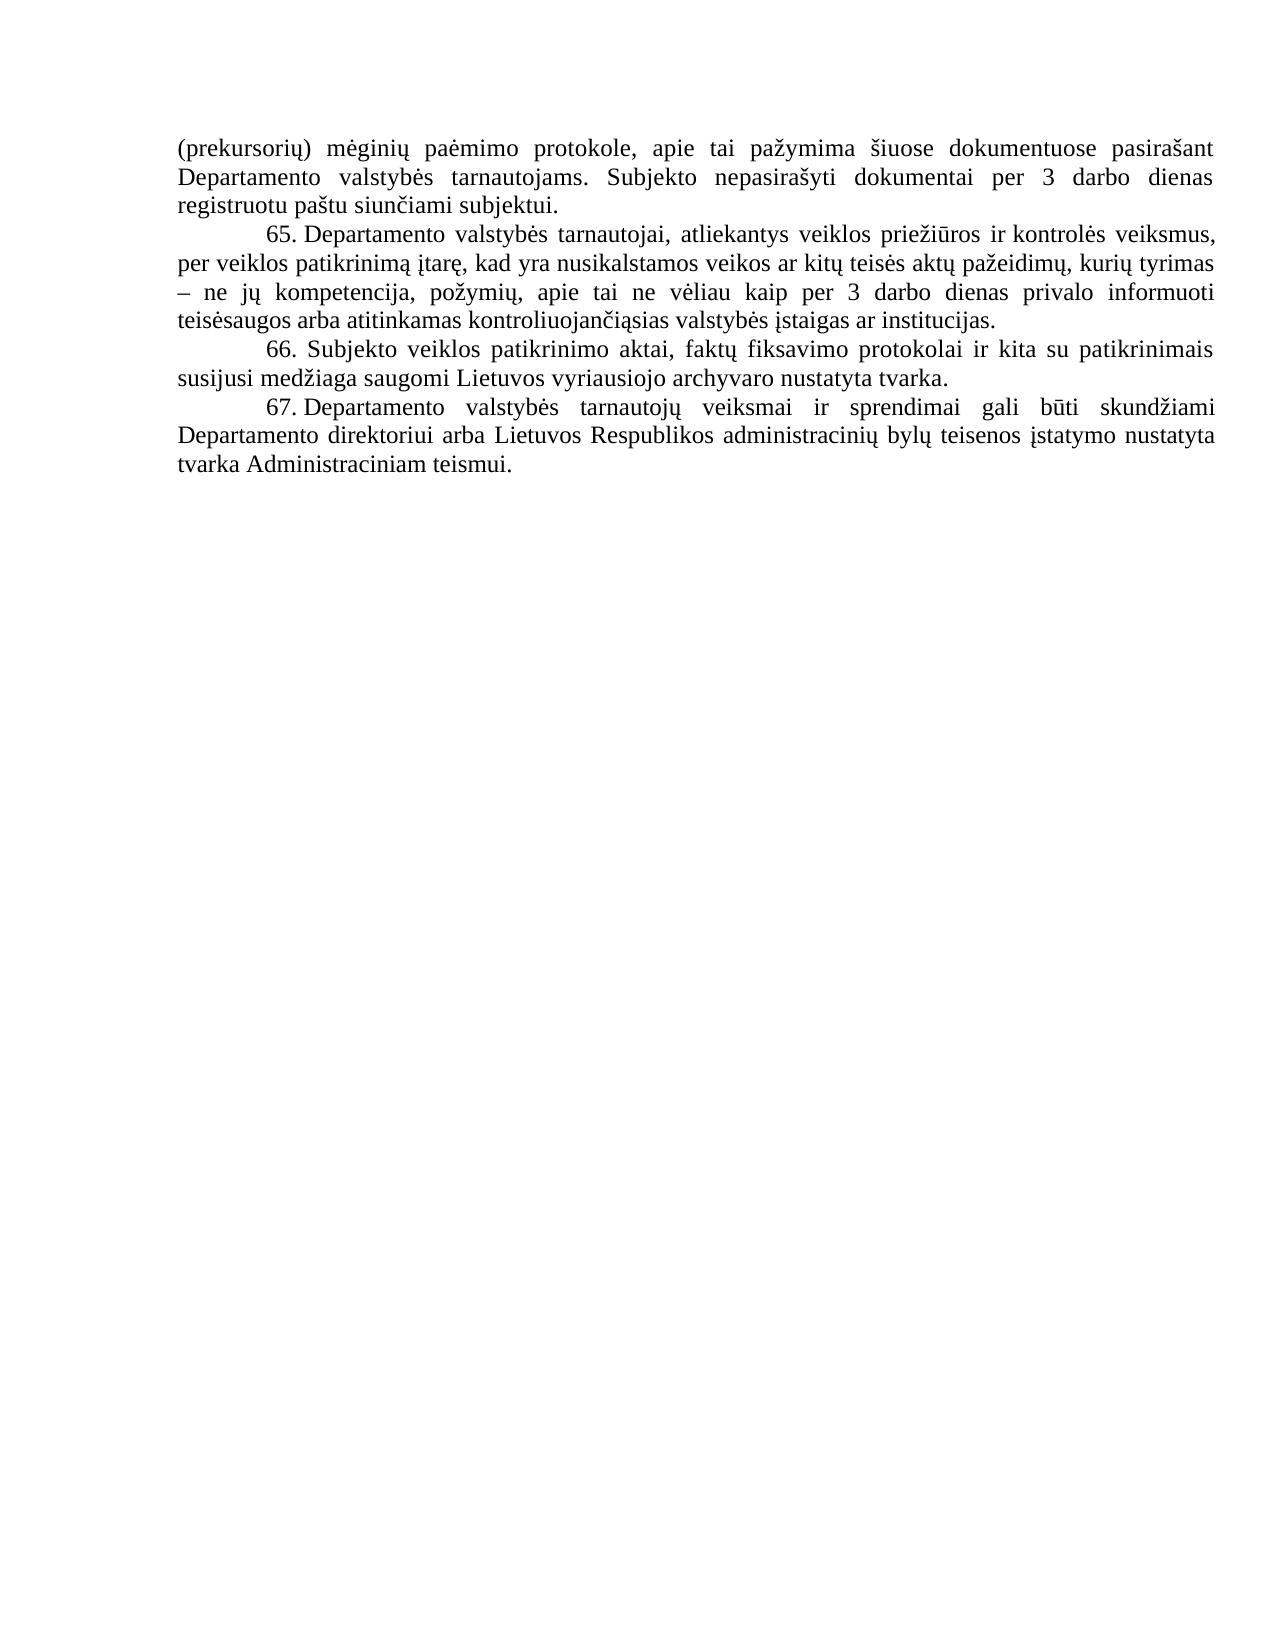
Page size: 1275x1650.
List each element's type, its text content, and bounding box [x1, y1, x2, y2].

text 65. Departamento valstybės tarnautojai, atliekantys veiklos priežiūros ir kontrolės veiksmus, per veiklos patikrinimą įtarę, kad yra nusikalstamos veikos ar kitų teisės aktų pažeidimų, kurių tyrimas – ne jų kompetencija, požymių, apie tai ne vėliau kaip per 3 darbo dienas privalo informuoti teisėsaugos arba atitinkamas kontroliuojančiąsias valstybės įstaigas ar institucijas. [177, 219, 1216, 334]
text 66. Subjekto veiklos patikrinimo aktai, faktų fiksavimo protokolai ir kita su patikrinimais susijusi medžiaga saugomi Lietuvos vyriausiojo archyvaro nustatyta tvarka. [177, 334, 1216, 392]
text 67. Departamento valstybės tarnautojų veiksmai ir sprendimai gali būti skundžiami Departamento direktoriui arba Lietuvos Respublikos administracinių bylų teisenos įstatymo nustatyta tvarka Administraciniam teismui. [177, 392, 1216, 478]
text (prekursorių) mėginių paėmimo protokole, apie tai pažymima šiuose dokumentuose pasirašant Departamento valstybės tarnautojams. Subjekto nepasirašyti dokumentai per 3 darbo dienas registruotu paštu siunčiami subjektui. [177, 133, 1216, 219]
